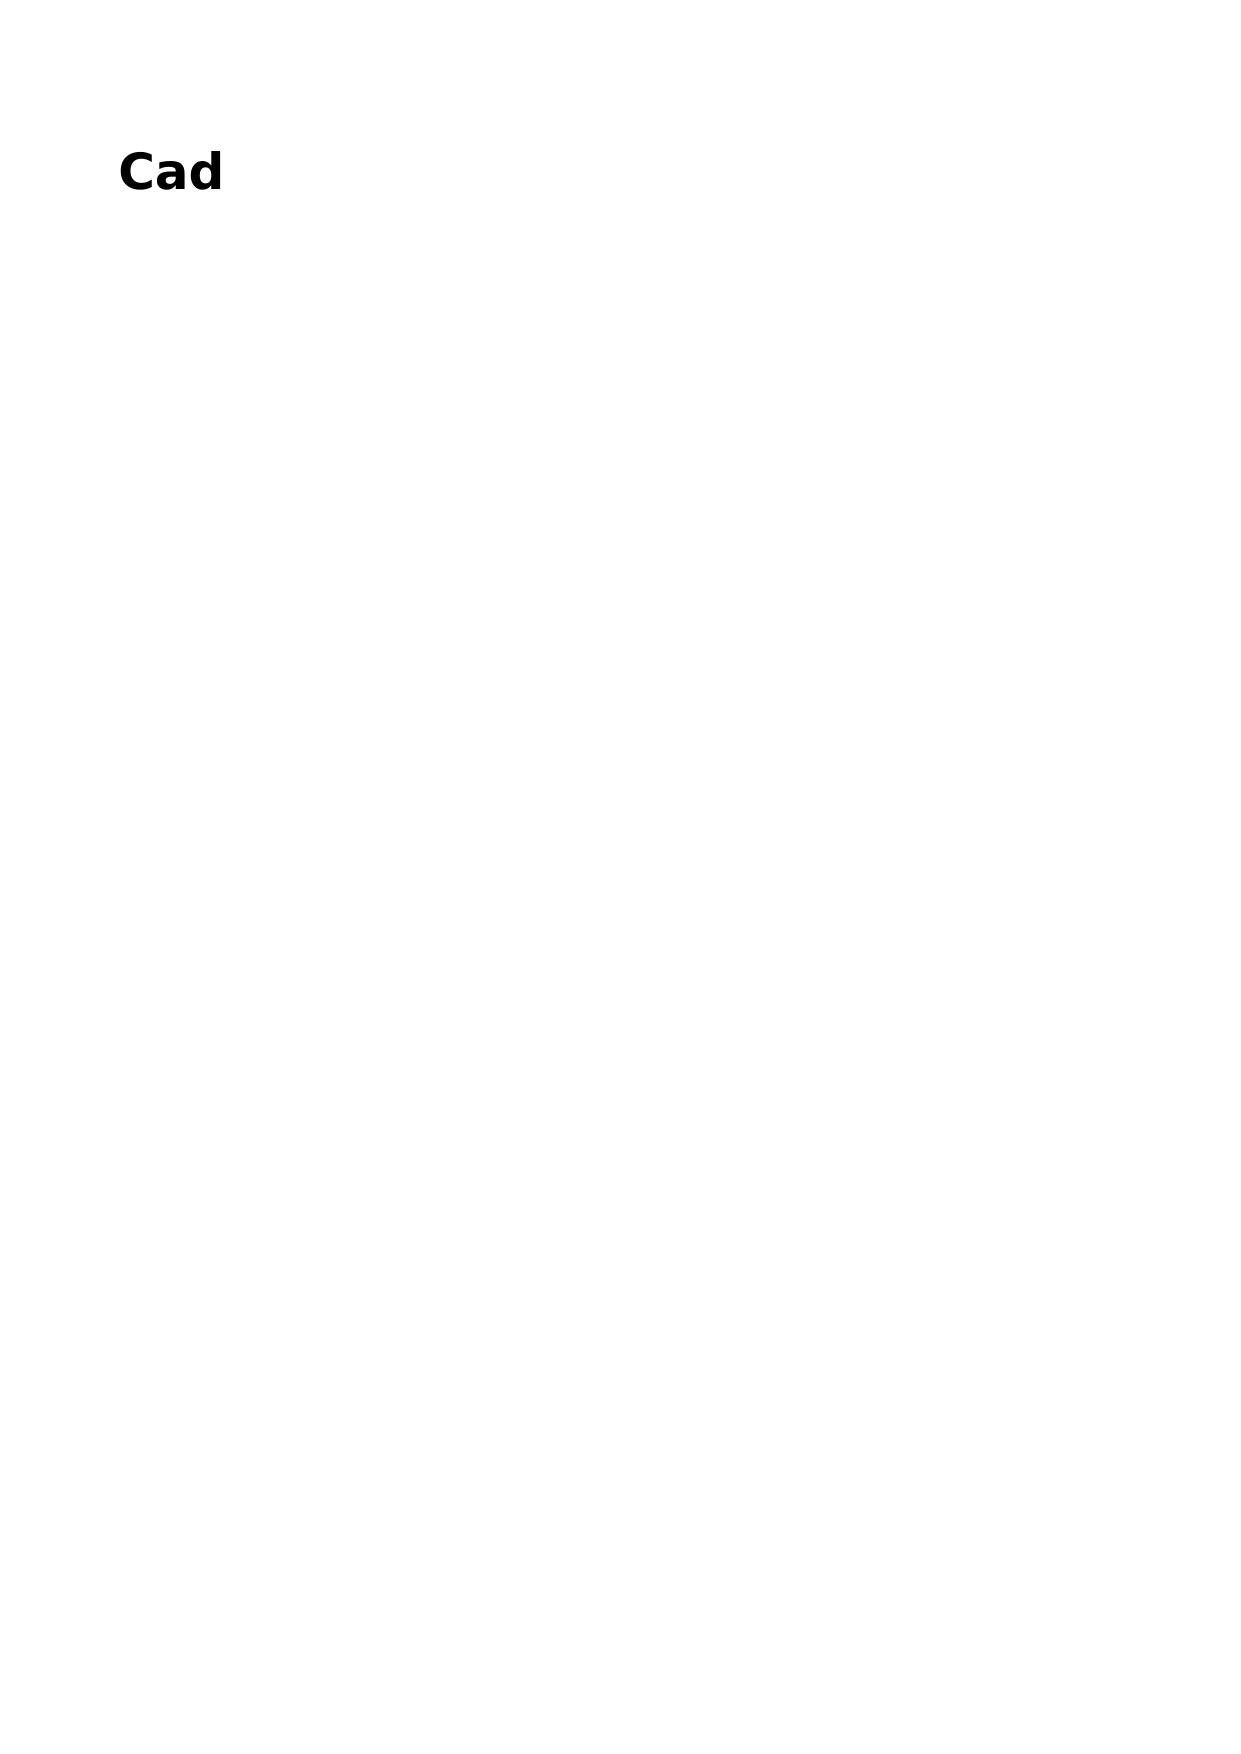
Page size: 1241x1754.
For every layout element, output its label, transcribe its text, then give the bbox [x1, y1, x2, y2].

subtitle Cad [118, 143, 1122, 201]
